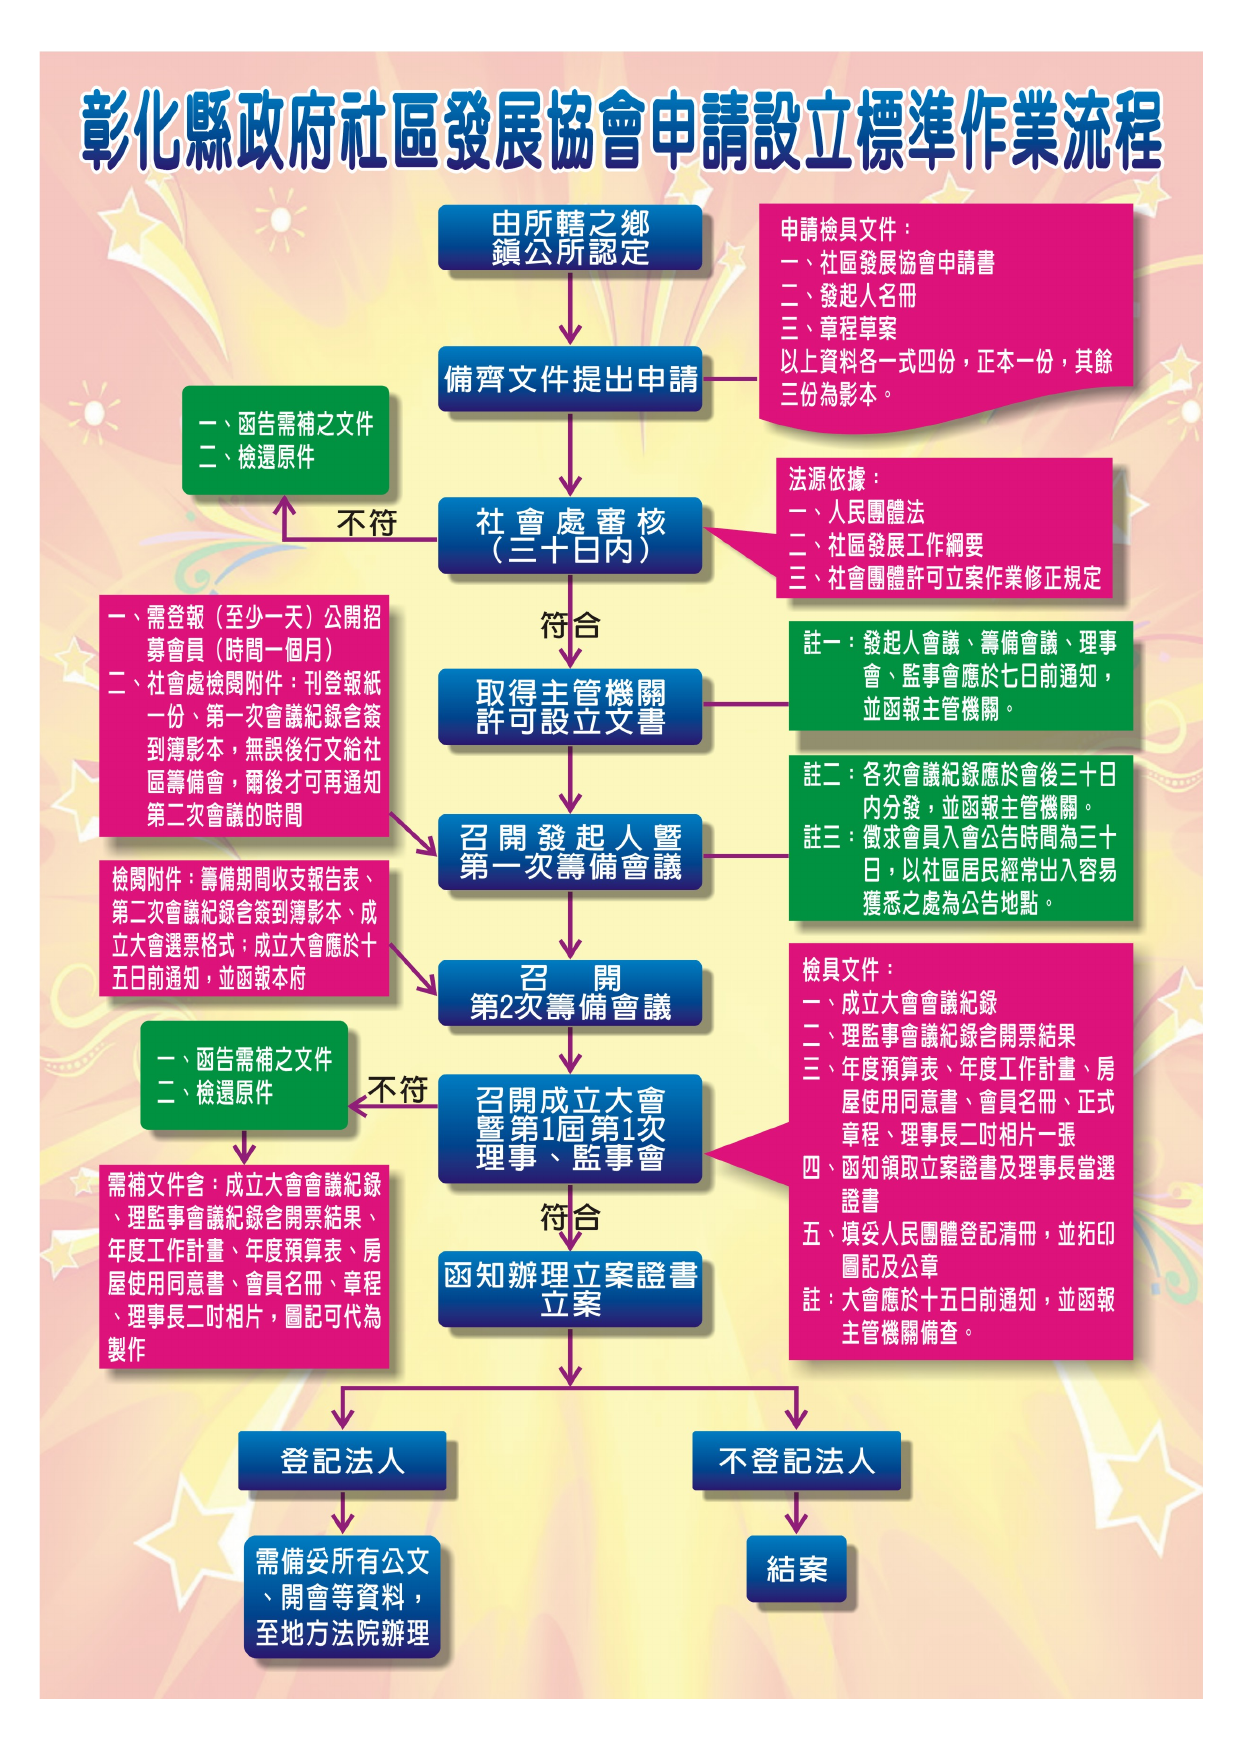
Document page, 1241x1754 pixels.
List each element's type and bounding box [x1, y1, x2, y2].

picture [39, 51, 1203, 1699]
